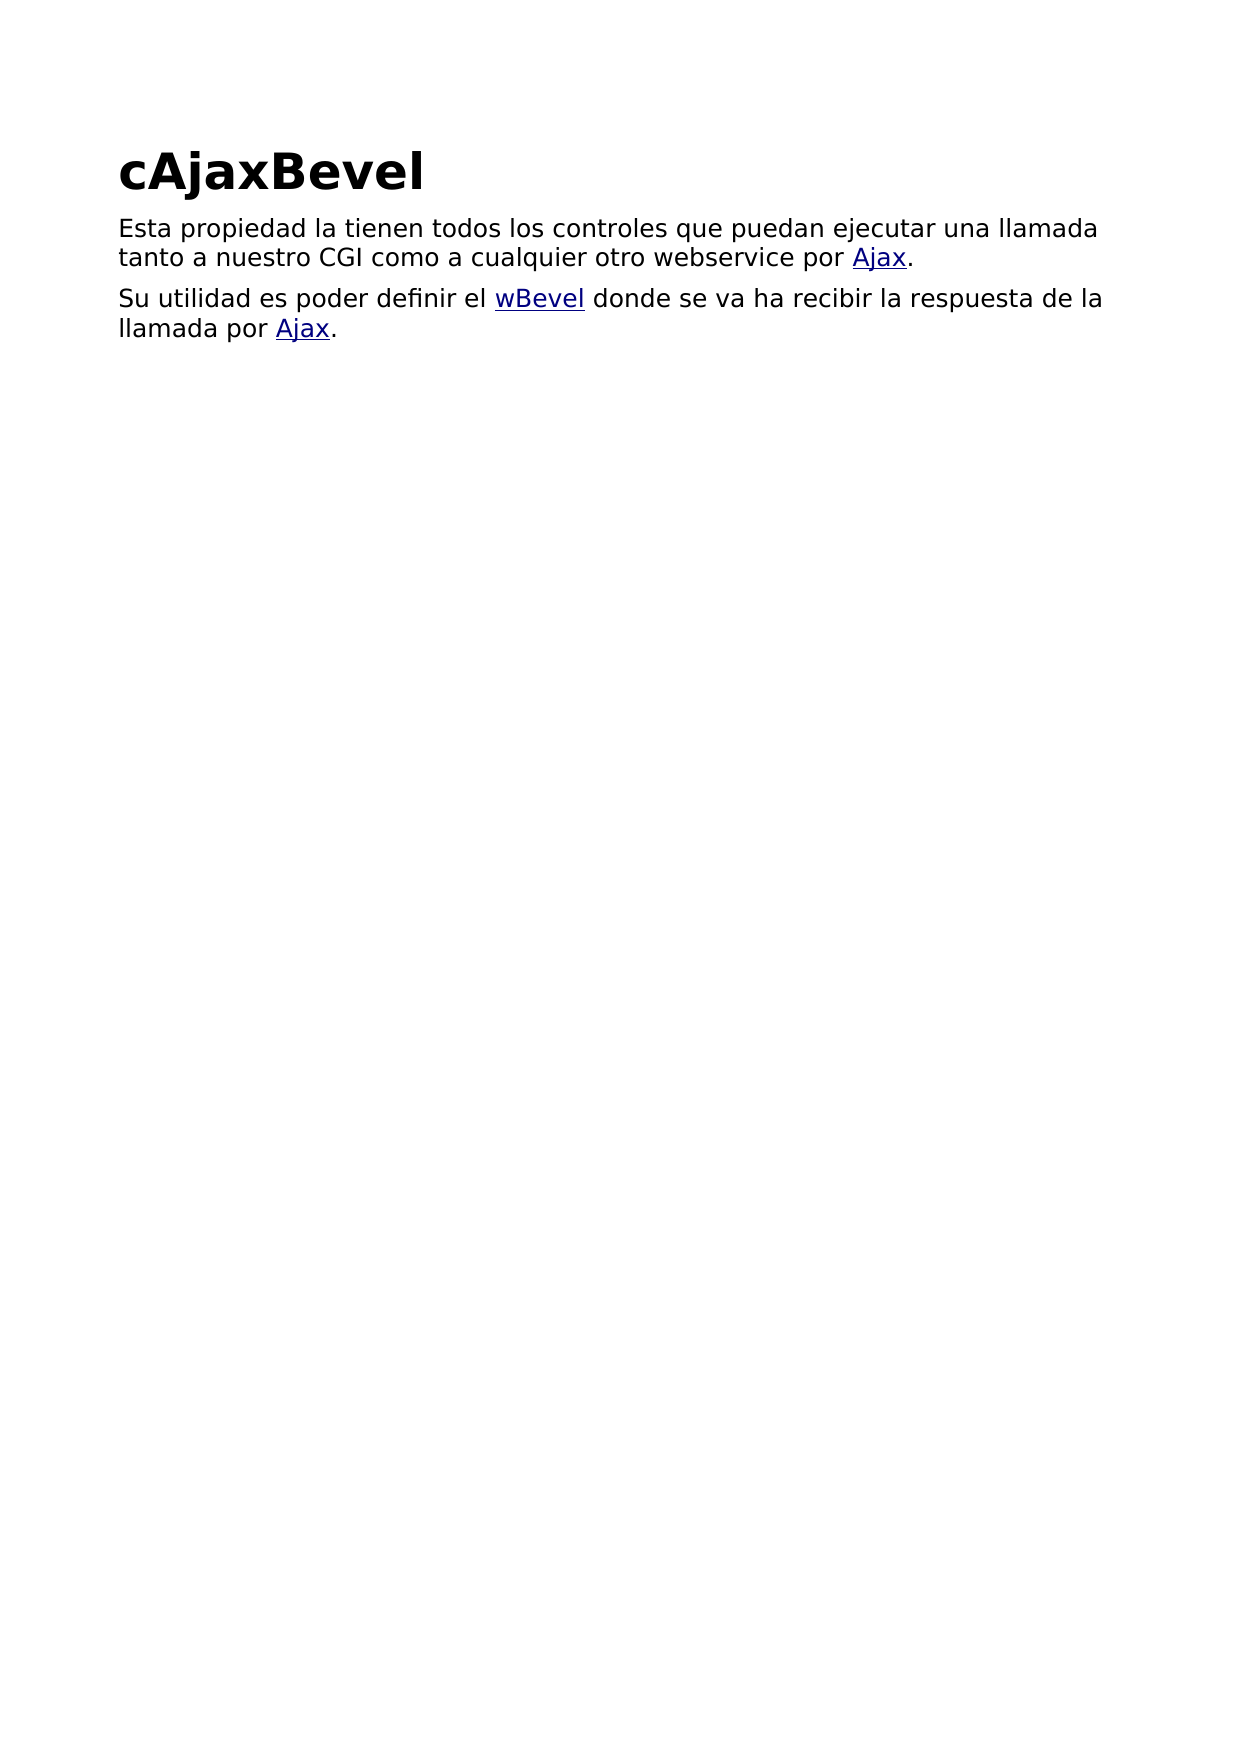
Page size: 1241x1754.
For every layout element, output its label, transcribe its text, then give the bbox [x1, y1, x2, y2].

text Esta propiedad la tienen todos los controles que puedan ejecutar una llamada tanto a nuestro CGI como a cualquier otro webservice por Ajax. [118, 214, 1122, 272]
subtitle cAjaxBevel [118, 143, 1122, 201]
text Su utilidad es poder definir el wBevel donde se va ha recibir la respuesta de la llamada por Ajax. [118, 285, 1122, 343]
